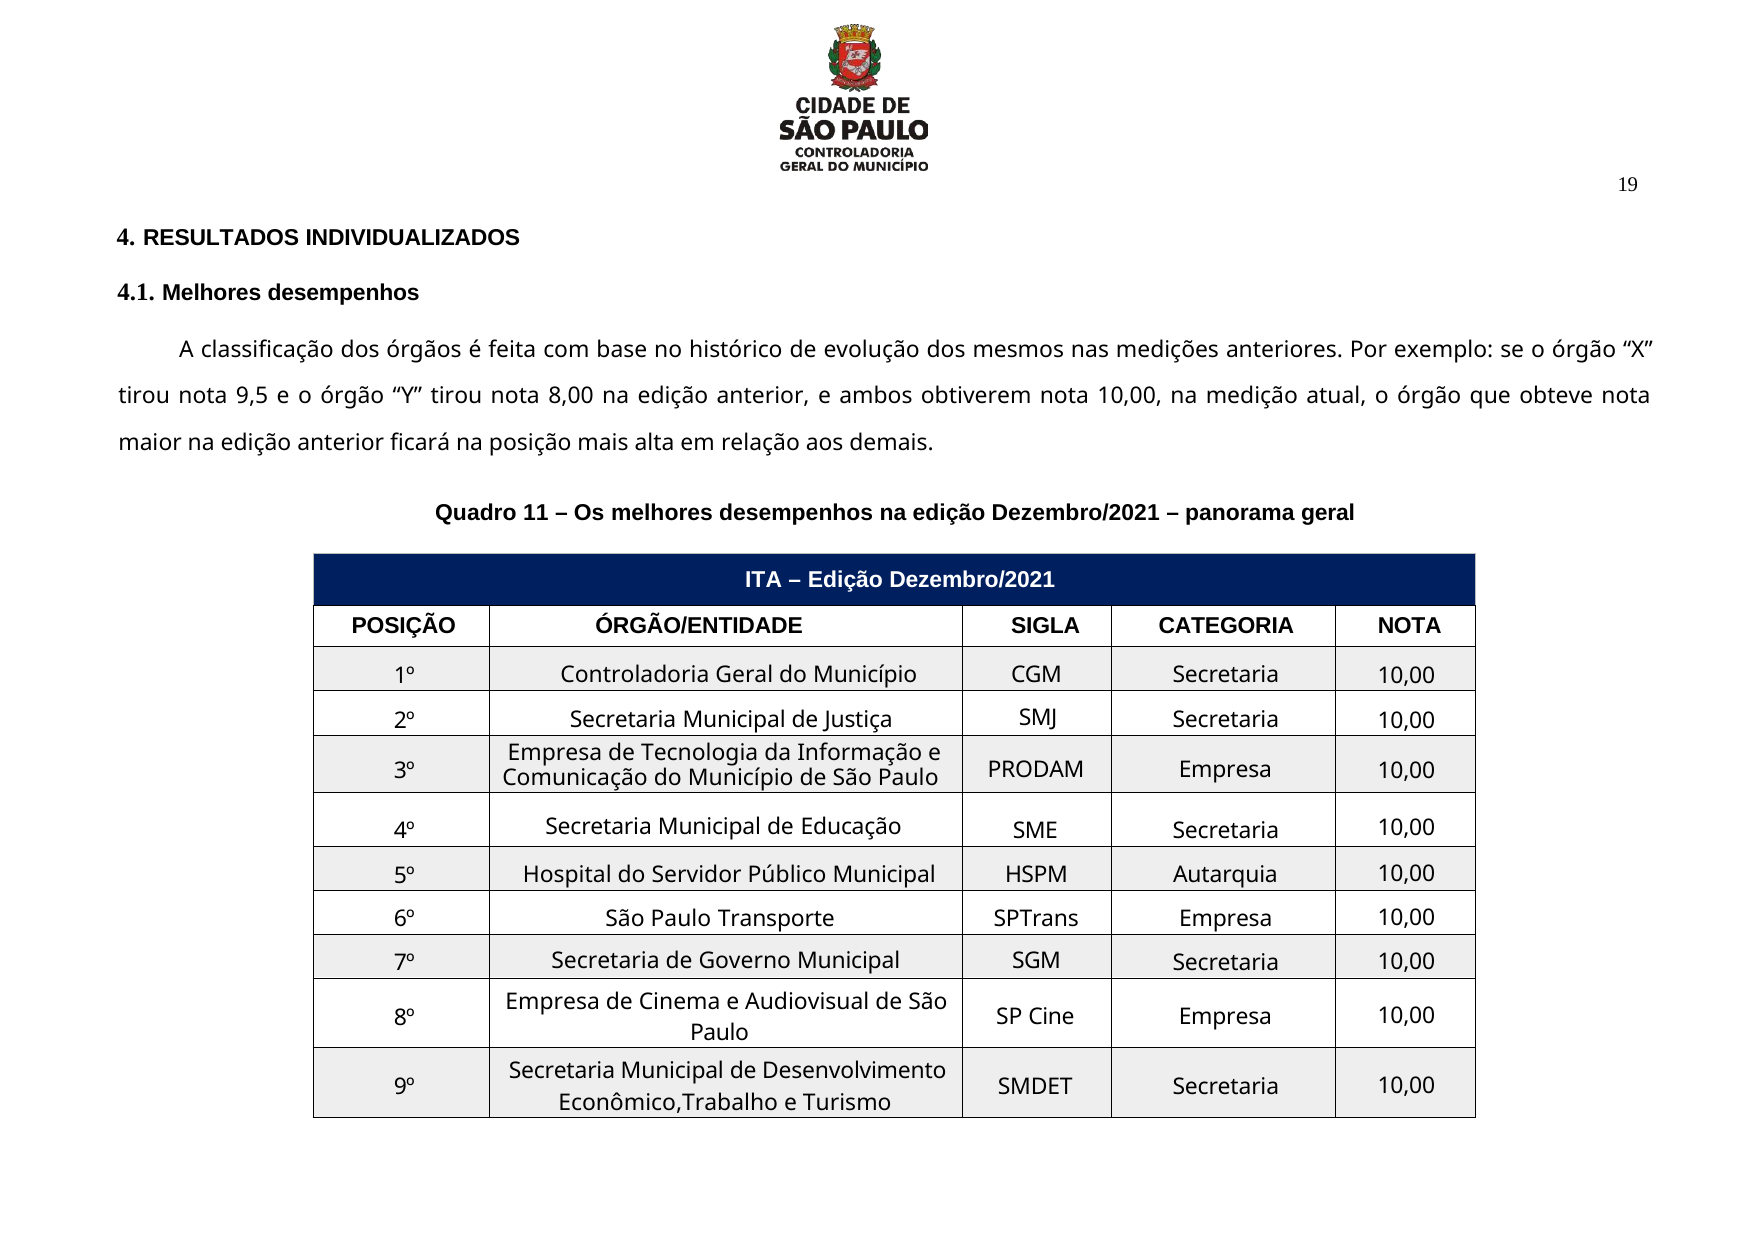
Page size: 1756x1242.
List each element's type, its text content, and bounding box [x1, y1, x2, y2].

list RESULTADOS INDIVIDUALIZADOS [116, 223, 1681, 251]
table_cell Secretaria [1112, 691, 1335, 735]
table_cell Secretaria [1112, 1048, 1335, 1117]
table_cell POSIÇÃO [314, 606, 489, 646]
table_cell Empresa de Tecnologia da Informação e Comunicação do Município de São Paulo [490, 736, 962, 792]
table_cell 10,00 [1336, 935, 1475, 977]
table_cell Secretaria [1112, 793, 1335, 846]
table_cell Secretaria [1112, 935, 1335, 977]
table_cell São Paulo Transporte [490, 891, 962, 934]
table_cell 10,00 [1336, 647, 1475, 690]
table_cell SP Cine [963, 979, 1111, 1047]
table_cell SMDET [963, 1048, 1111, 1117]
list Melhores desempenhos [117, 277, 1681, 305]
table_cell Secretaria [1112, 647, 1335, 690]
table_cell Hospital do Servidor Público Municipal [490, 847, 962, 890]
table_cell 10,00 [1336, 691, 1475, 735]
table_cell CATEGORIA [1112, 606, 1335, 646]
table_cell 8º [314, 979, 489, 1047]
table_cell 10,00 [1336, 736, 1475, 792]
table_cell 10,00 [1336, 847, 1475, 890]
table_cell 2º [314, 691, 489, 735]
table_cell SIGLA [963, 606, 1111, 646]
table_cell 4º [314, 793, 489, 846]
table_cell 7º [314, 935, 489, 977]
table_header ITA – Edição Dezembro/2021 [314, 554, 1475, 605]
table_cell PRODAM [963, 736, 1111, 792]
table_cell SPTrans [963, 891, 1111, 934]
table_cell HSPM [963, 847, 1111, 890]
text Quadro 11 – Os melhores desempenhos na edição Dezembro/2021 – panorama geral [142, 499, 1647, 526]
table_cell 10,00 [1336, 793, 1475, 846]
table_cell 1º [314, 647, 489, 690]
table_cell Secretaria Municipal de Educação [490, 793, 962, 846]
table_cell Empresa [1112, 736, 1335, 792]
table_cell SMJ [963, 691, 1111, 735]
text A classificação dos órgãos é feita com base no histórico de evolução dos mesmos nas medições anteriores. Por exemplo: se o órgão “X” tirou nota 9,5 e o órgão “Y” tirou nota 8,00 na edição anterior, e ambos obtiverem nota 10,00, na medição atual, o órgão que obteve nota maior na edição anterior ficará na posição mais alta em relação aos demais. [118, 332, 1654, 457]
table_cell Empresa de Cinema e Audiovisual de São Paulo [490, 979, 962, 1047]
table_cell 3º [314, 736, 489, 792]
table_cell Autarquia [1112, 847, 1335, 890]
table_cell Secretaria Municipal de Justiça [490, 691, 962, 735]
table_cell 10,00 [1336, 1048, 1475, 1117]
table_cell 10,00 [1336, 891, 1475, 934]
table_cell Empresa [1112, 979, 1335, 1047]
table_cell 9º [314, 1048, 489, 1117]
table_cell 5º [314, 847, 489, 890]
table_cell 6º [314, 891, 489, 934]
table_cell ÓRGÃO/ENTIDADE [490, 606, 962, 646]
table_cell SME [963, 793, 1111, 846]
table_cell Empresa [1112, 891, 1335, 934]
table_cell Secretaria de Governo Municipal [490, 935, 962, 977]
table_cell SGM [963, 935, 1111, 977]
table_cell NOTA [1336, 606, 1475, 646]
table_cell Controladoria Geral do Município [490, 647, 962, 690]
table_cell Secretaria Municipal de Desenvolvimento Econômico,Trabalho e Turismo [490, 1048, 962, 1117]
table_cell CGM [963, 647, 1111, 690]
table_cell 10,00 [1336, 979, 1475, 1047]
